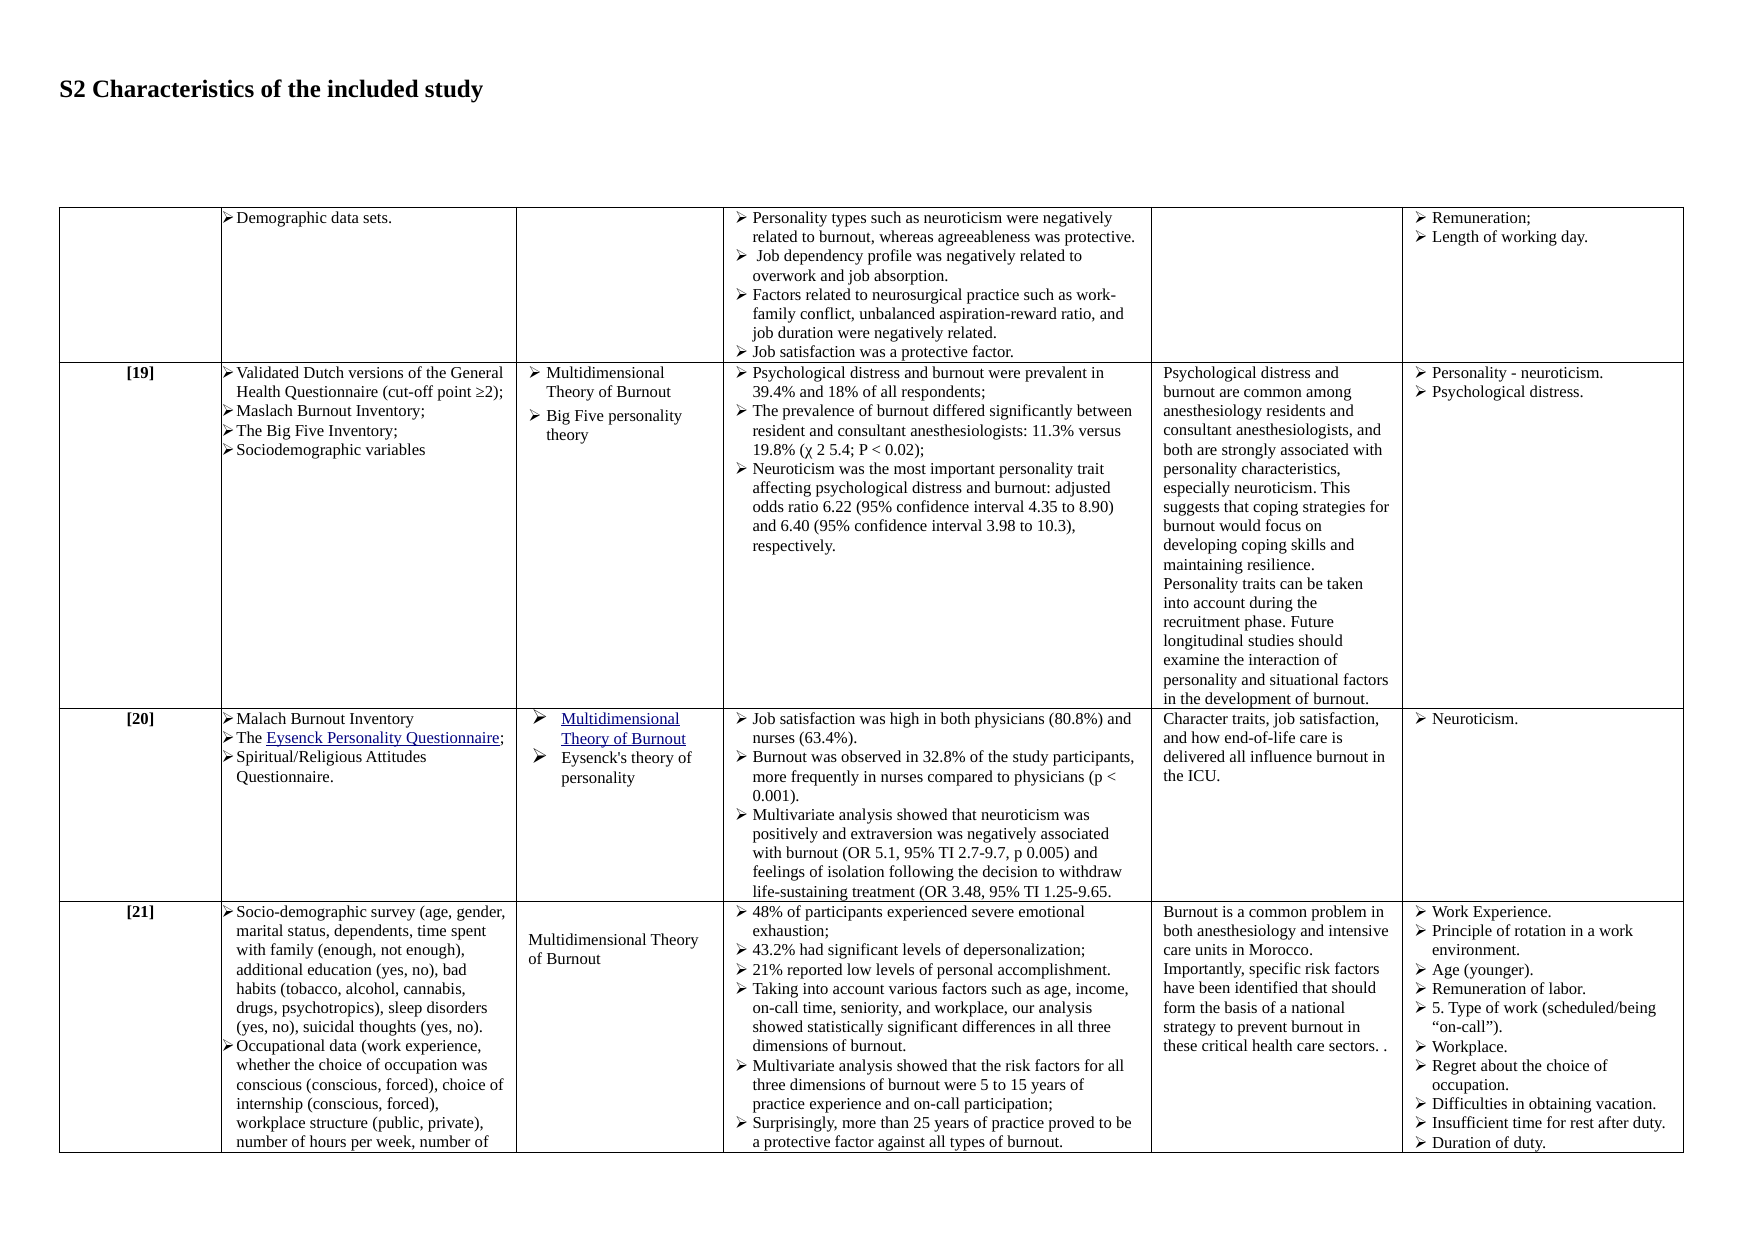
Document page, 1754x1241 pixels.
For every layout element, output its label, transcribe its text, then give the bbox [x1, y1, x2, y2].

table_cell [1152, 208, 1402, 362]
table_cell [21] [60, 902, 221, 1152]
table_cell Multidimensional Theory of Burnout Big Five personality theory [517, 363, 723, 708]
table_cell Burnout is a common problem in both anesthesiology and intensive care units in Morocco. Importantly, specific risk factors have been identified that should form the basis of a national strategy to prevent burnout in these critical health care sectors. . [1152, 902, 1402, 1152]
table_cell The prevalence of burnout in the French neurosurgical community was 49%. There were no significant differences between residents and neurosurgeons. Two categories of factors were associated with the main dimensions of burnout in stepwise multiple regression: personality and factors related to neurosurgical practice. Personality types such as neuroticism were negatively related to burnout, whereas agreeableness was protective. Job dependency profile was negatively related to overwork and job absorption. Factors related to neurosurgical practice such as work-family conflict, unbalanced aspiration-reward ratio, and job duration were negatively related. Job satisfaction was a protective factor. [724, 208, 1151, 362]
table_cell 48% of participants experienced severe emotional exhaustion; 43.2% had significant levels of depersonalization; 21% reported low levels of personal accomplishment. Taking into account various factors such as age, income, on-call time, seniority, and workplace, our analysis showed statistically significant differences in all three dimensions of burnout. Multivariate analysis showed that the risk factors for all three dimensions of burnout were 5 to 15 years of practice experience and on-call participation; Surprisingly, more than 25 years of practice proved to be a protective factor against all types of burnout. [724, 902, 1151, 1152]
table_cell Character traits, job satisfaction, and how end-of-life care is delivered all influence burnout in the ICU. [1152, 709, 1402, 901]
table_cell Malach Burnout Inventory The Eysenck Personality Questionnaire; Spiritual/Religious Attitudes Questionnaire. [222, 709, 516, 901]
table_cell [19] [60, 363, 221, 708]
table_cell Neuroticism. [1403, 709, 1683, 901]
table_cell The Siegrist effort-reward scale The French DUWAS scale The work-related flow inventory The big five inventory for personality traits; Maslach Burnout Inventory scale; Demographic data sets. [222, 208, 516, 362]
table_cell [60, 208, 221, 362]
table_cell Psychological distress and burnout were prevalent in 39.4% and 18% of all respondents; The prevalence of burnout differed significantly between resident and consultant anesthesiologists: 11.3% versus 19.8% (χ 2 5.4; P < 0.02); Neuroticism was the most important personality trait affecting psychological distress and burnout: adjusted odds ratio 6.22 (95% confidence interval 4.35 to 8.90) and 6.40 (95% confidence interval 3.98 to 10.3), respectively. [724, 363, 1151, 708]
table_cell [20] [60, 709, 221, 901]
table_cell Personality. Neuroticism. Overload with work responsibilities. Work conflicts; Family life; Remuneration; Length of working day. [1403, 208, 1683, 362]
table_cell Multidimensional Theory of Burnout Eysenck's theory of personality [517, 709, 723, 901]
table_cell Validated Dutch versions of the General Health Questionnaire (cut-off point ≥2); Maslach Burnout Inventory; The Big Five Inventory; Sociodemographic variables [222, 363, 516, 708]
table_cell Job satisfaction was high in both physicians (80.8%) and nurses (63.4%). Burnout was observed in 32.8% of the study participants, more frequently in nurses compared to physicians (p < 0.001). Multivariate analysis showed that neuroticism was positively and extraversion was negatively associated with burnout (OR 5.1, 95% TI 2.7-9.7, p 0.005) and feelings of isolation following the decision to withdraw life-sustaining treatment (OR 3.48, 95% TI 1.25-9.65. [724, 709, 1151, 901]
table_cell Personality - neuroticism. Psychological distress. [1403, 363, 1683, 708]
table_cell Socio-demographic survey (age, gender, marital status, dependents, time spent with family (enough, not enough), additional education (yes, no), bad habits (tobacco, alcohol, cannabis, drugs, psychotropics), sleep disorders (yes, no), suicidal thoughts (yes, no). Occupational data (work experience, whether the choice of occupation was conscious (conscious, forced), choice of internship (conscious, forced), workplace structure (public, private), number of hours per week, number of [222, 902, 516, 1152]
table_cell Multidimensional Theory of Burnout [517, 902, 723, 1152]
table_cell Psychological distress and burnout are common among anesthesiology residents and consultant anesthesiologists, and both are strongly associated with personality characteristics, especially neuroticism. This suggests that coping strategies for burnout would focus on developing coping skills and maintaining resilience. Personality traits can be taken into account during the recruitment phase. Future longitudinal studies should examine the interaction of personality and situational factors in the development of burnout. [1152, 363, 1402, 708]
table_cell Work Experience. Principle of rotation in a work environment. Age (younger). Remuneration of labor. 5. Type of work (scheduled/being “on-call”). Workplace. Regret about the choice of occupation. Difficulties in obtaining vacation. Insufficient time for rest after duty. Duration of duty. Lack of training. [1403, 902, 1683, 1152]
table_cell [517, 208, 723, 362]
